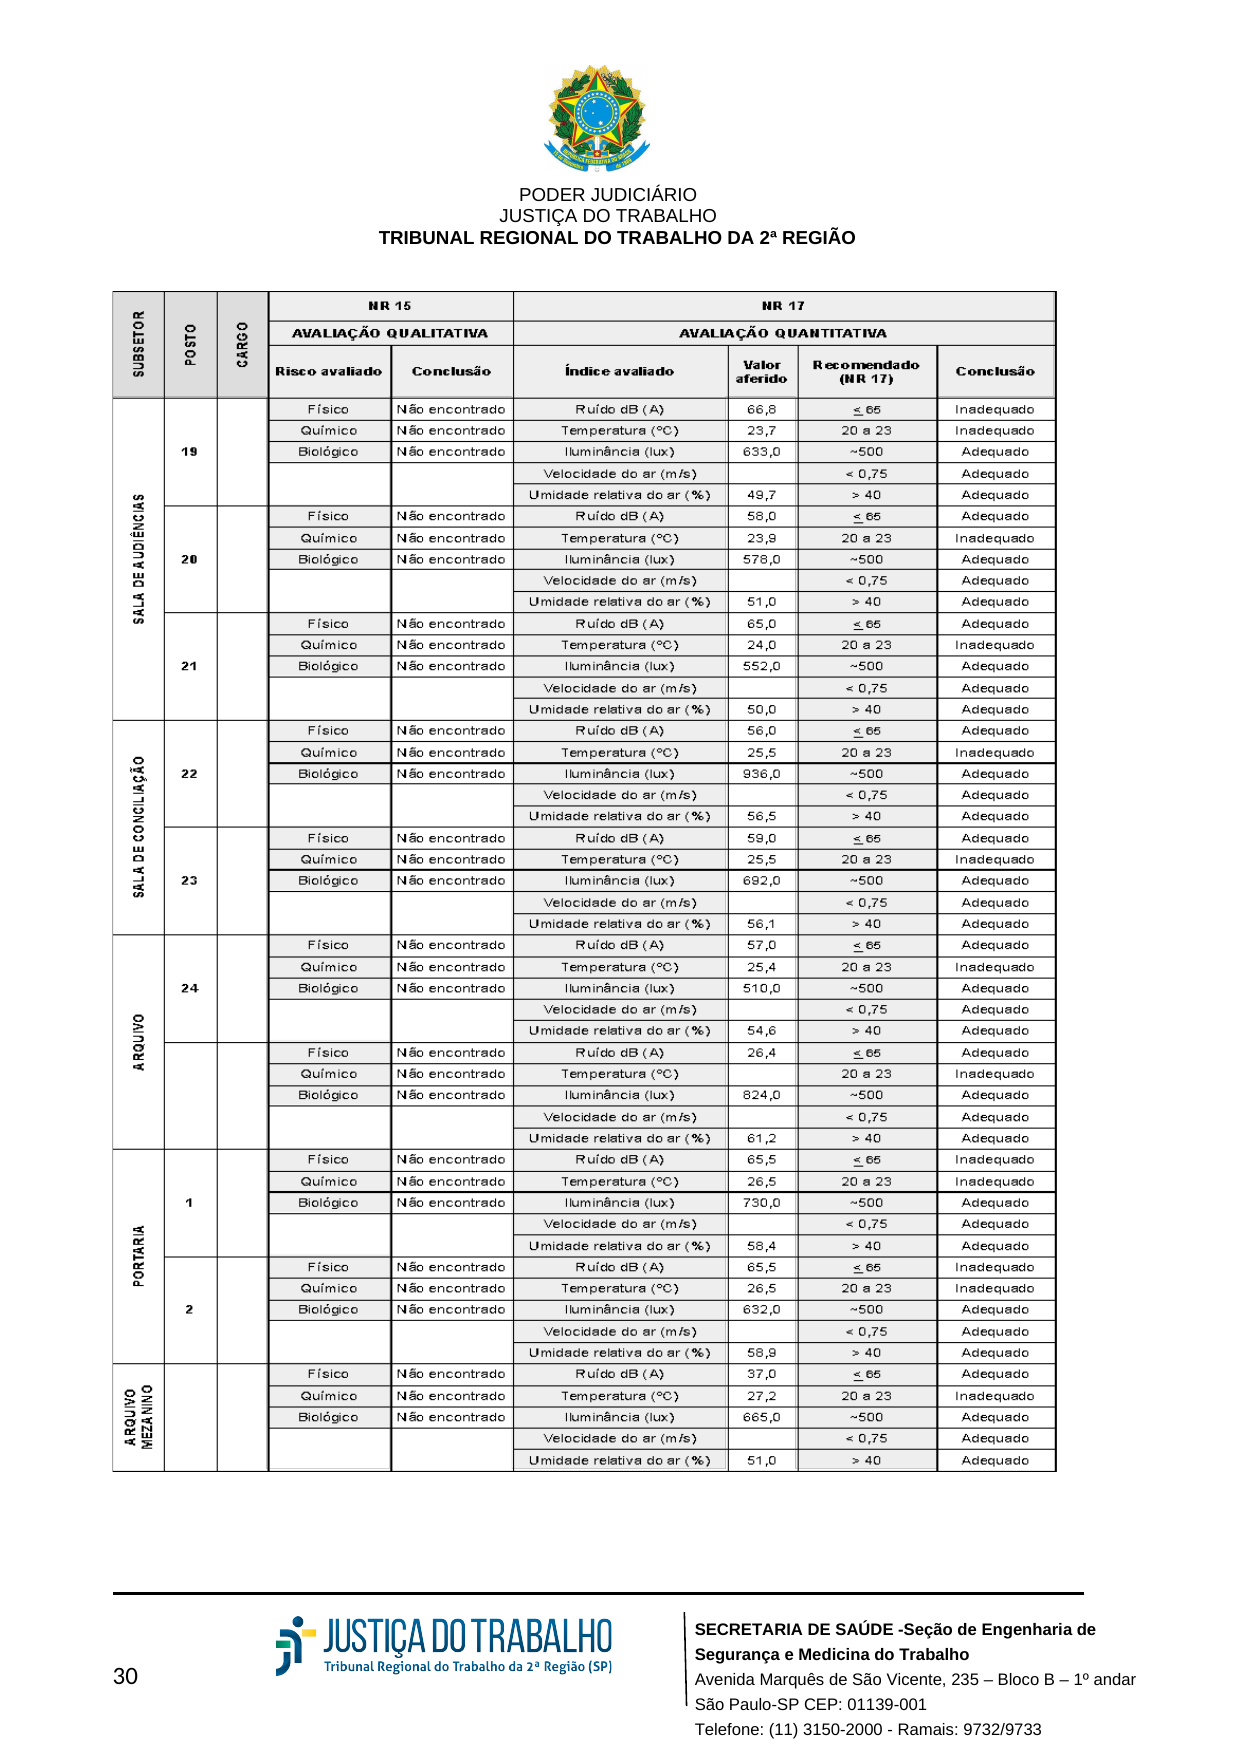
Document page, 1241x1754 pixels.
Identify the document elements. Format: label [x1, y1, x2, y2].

picture [112, 291, 1058, 1472]
picture [276, 1616, 612, 1676]
picture [543, 65, 650, 172]
